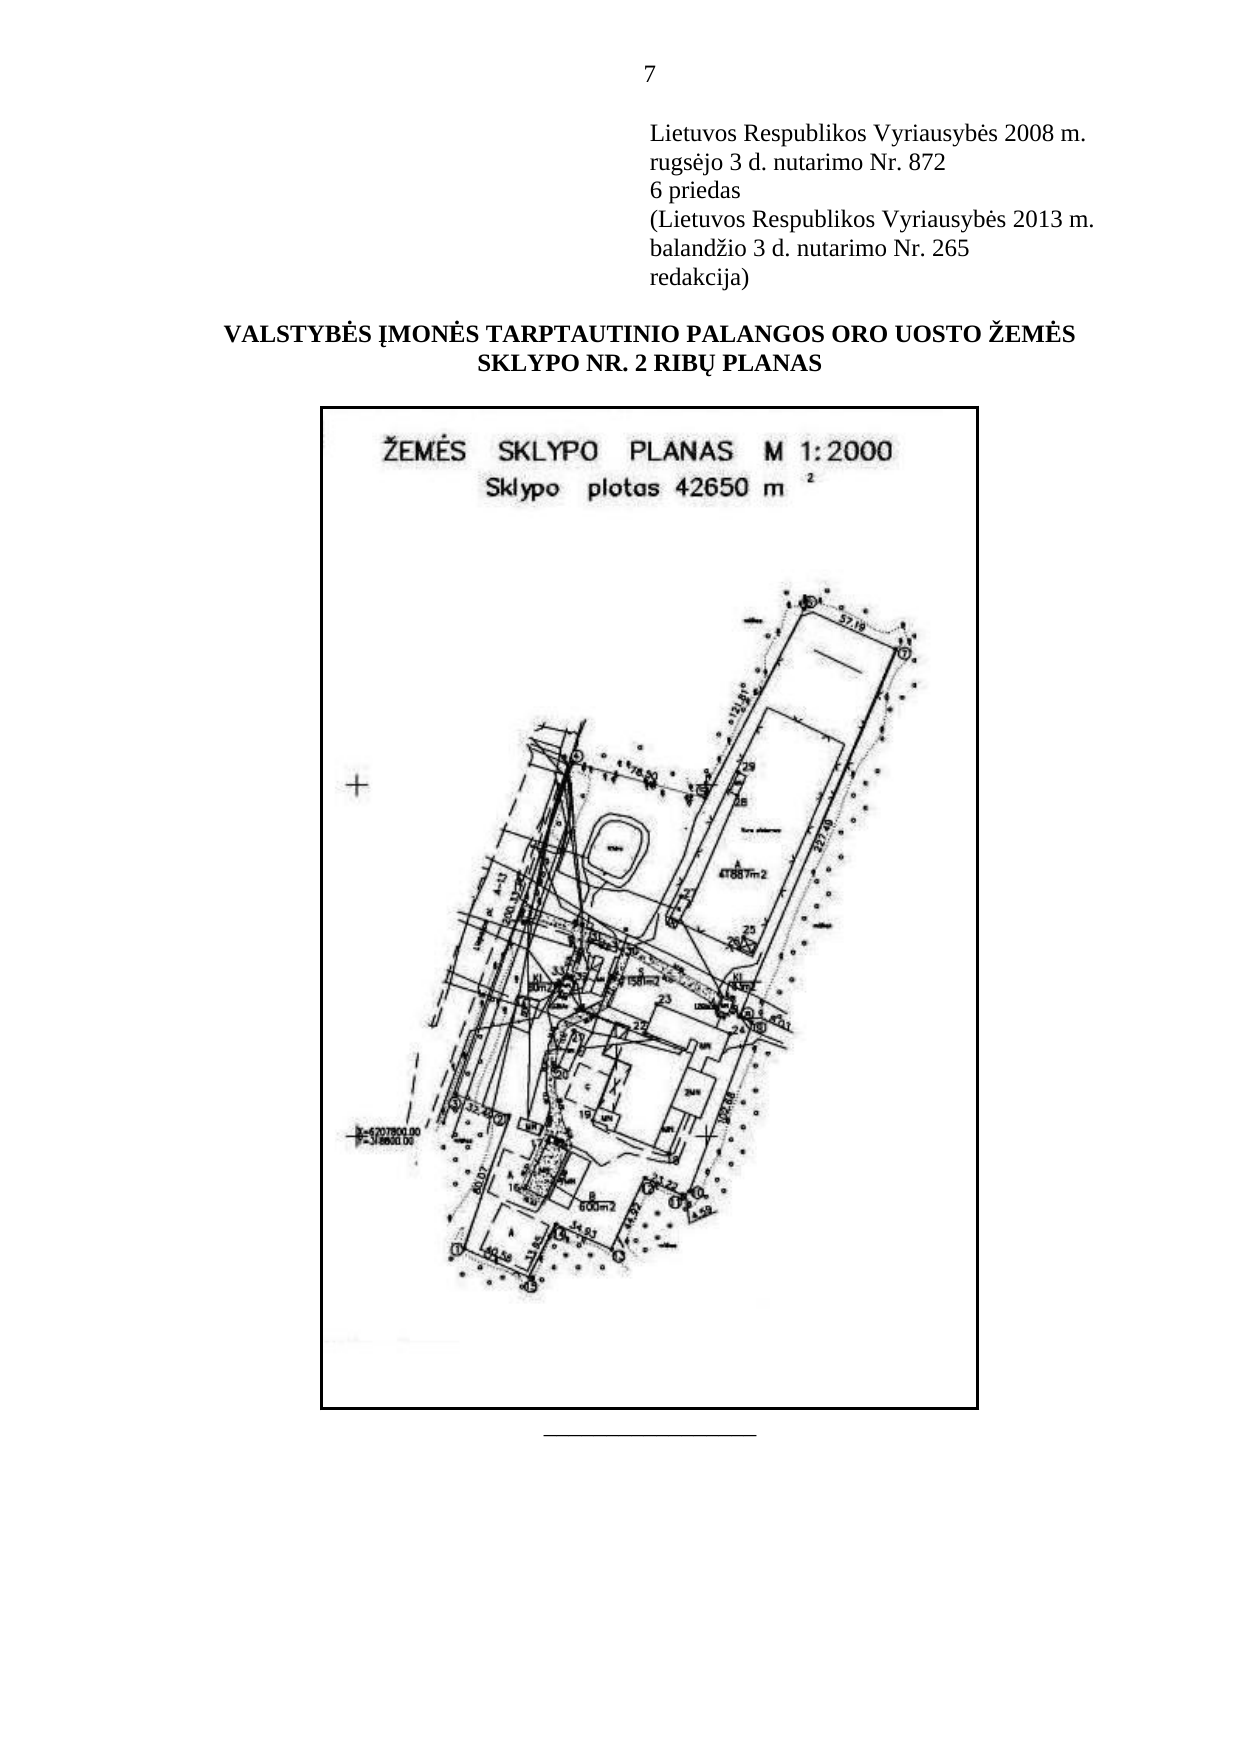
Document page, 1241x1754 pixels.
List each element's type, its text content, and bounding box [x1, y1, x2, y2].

text Valstybės įmonės Tarptautinio Palangos oro uosto ŽEMĖS SKLYPO nr. 2 RIBŲ PLANAS [177, 319, 1122, 377]
text Lietuvos Respublikos Vyriausybės 2008 m. rugsėjo 3 d. nutarimo Nr. 872 [649, 118, 1122, 176]
text 6 priedas [649, 176, 1122, 204]
text redakcija) [649, 262, 1122, 291]
text (Lietuvos Respublikos Vyriausybės 2013 m. balandžio 3 d. nutarimo Nr. 265 [649, 204, 1122, 262]
text _________________ [177, 1410, 1122, 1439]
